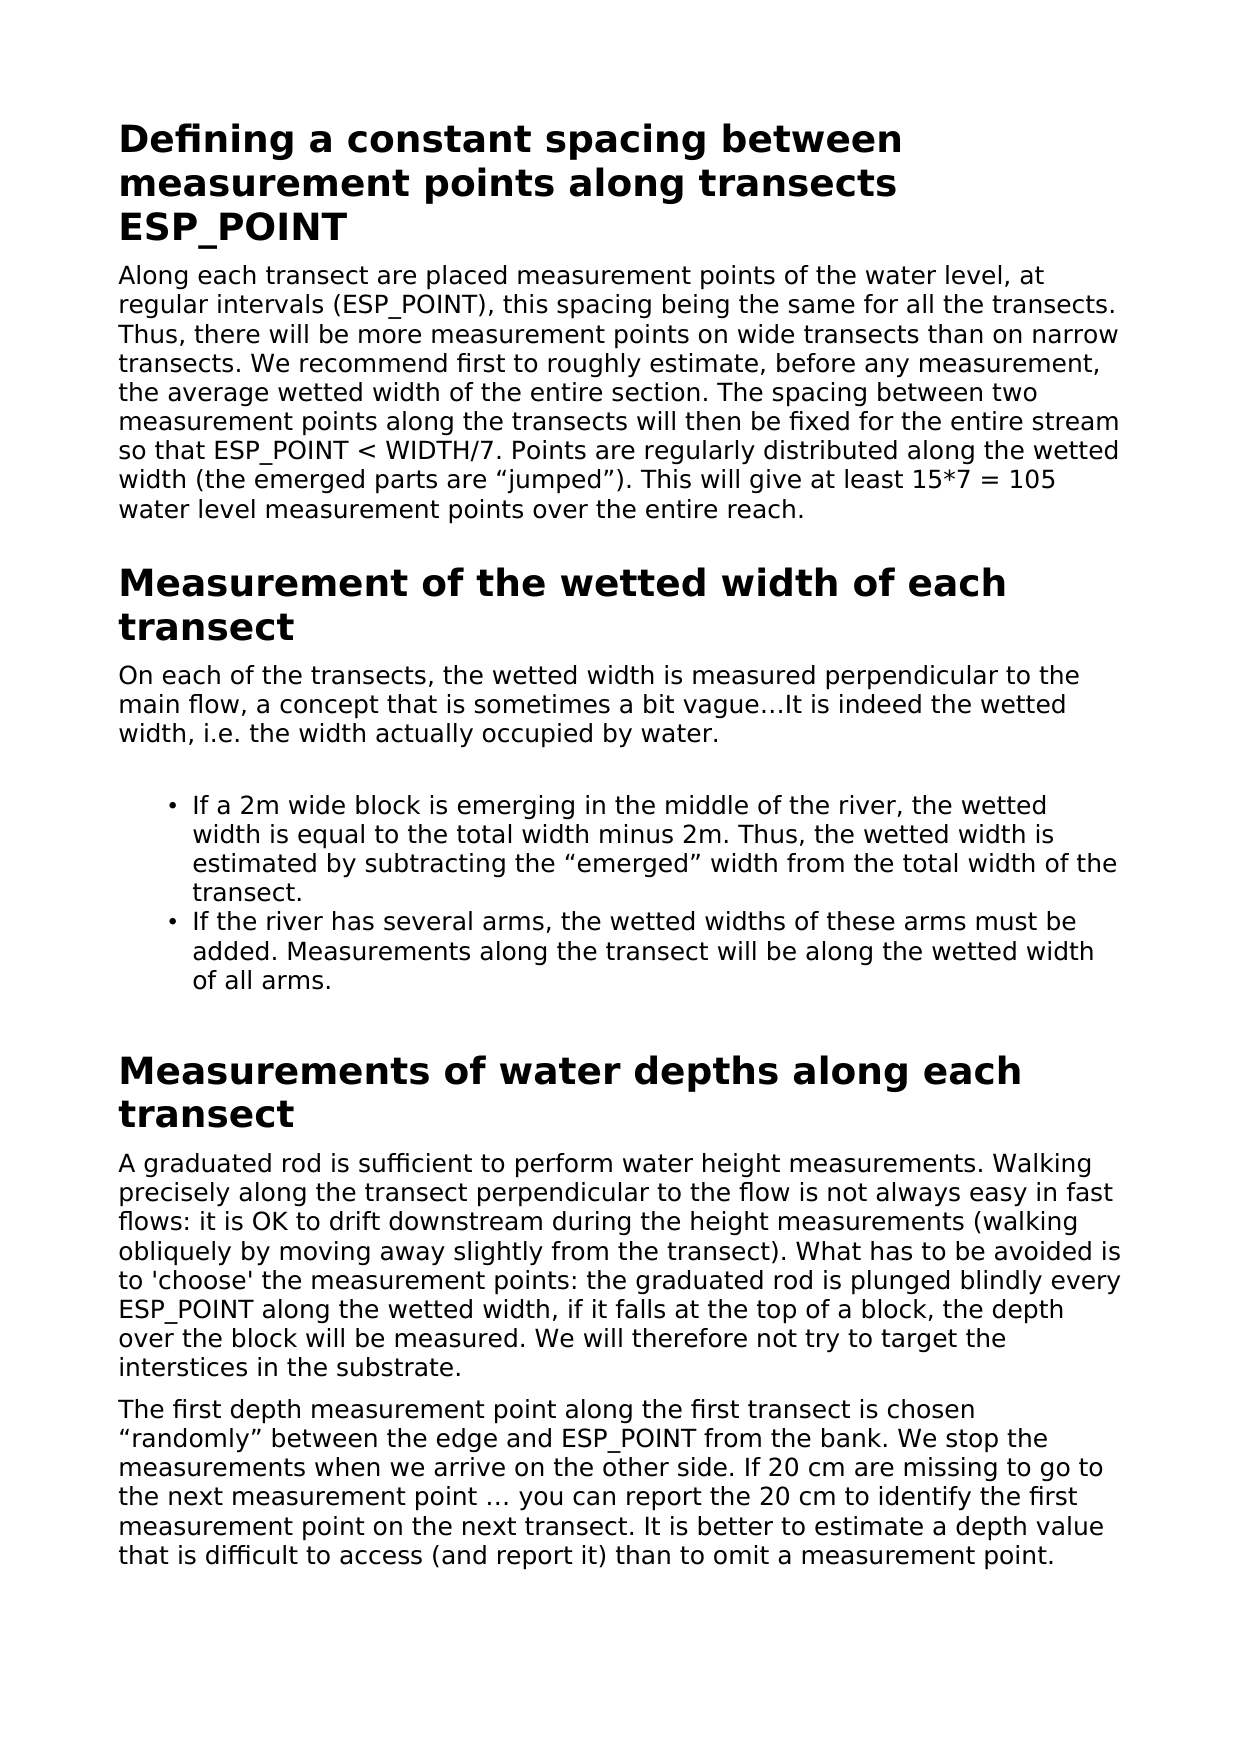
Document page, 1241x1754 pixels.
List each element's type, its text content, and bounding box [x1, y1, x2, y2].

subtitle Defining a constant spacing between measurement points along transects ESP_POINT [118, 118, 1122, 249]
text Along each transect are placed measurement points of the water level, at regular intervals (ESP_POINT), this spacing being the same for all the transects. Thus, there will be more measurement points on wide transects than on narrow transects. We recommend first to roughly estimate, before any measurement, the average wetted width of the entire section. The spacing between two measurement points along the transects will then be fixed for the entire stream so that ESP_POINT < WIDTH/7. Points are regularly distributed along the wetted width (the emerged parts are “jumped”). This will give at least 15*7 = 105 water level measurement points over the entire reach. [118, 262, 1122, 524]
subtitle Measurements of water depths along each transect [118, 1049, 1122, 1137]
list If the river has several arms, the wetted widths of these arms must be added. Measurements along the transect will be along the wetted width of all arms. [177, 907, 1122, 995]
text On each of the transects, the wetted width is measured perpendicular to the main flow, a concept that is sometimes a bit vague…It is indeed the wetted width, i.e. the width actually occupied by water. [118, 661, 1122, 749]
text A graduated rod is sufficient to perform water height measurements. Walking precisely along the transect perpendicular to the flow is not always easy in fast flows: it is OK to drift downstream during the height measurements (walking obliquely by moving away slightly from the transect). What has to be avoided is to 'choose' the measurement points: the graduated rod is plunged blindly every ESP_POINT along the wetted width, if it falls at the top of a block, the depth over the block will be measured. We will therefore not try to target the interstices in the substrate. [118, 1149, 1122, 1383]
text The first depth measurement point along the first transect is chosen “randomly” between the edge and ESP_POINT from the bank. We stop the measurements when we arrive on the other side. If 20 cm are missing to go to the next measurement point … you can report the 20 cm to identify the first measurement point on the next transect. It is better to estimate a depth value that is difficult to access (and report it) than to omit a measurement point. [118, 1395, 1122, 1570]
list If a 2m wide block is emerging in the middle of the river, the wetted width is equal to the total width minus 2m. Thus, the wetted width is estimated by subtracting the “emerged” width from the total width of the transect. [177, 791, 1122, 907]
subtitle Measurement of the wetted width of each transect [118, 562, 1122, 649]
